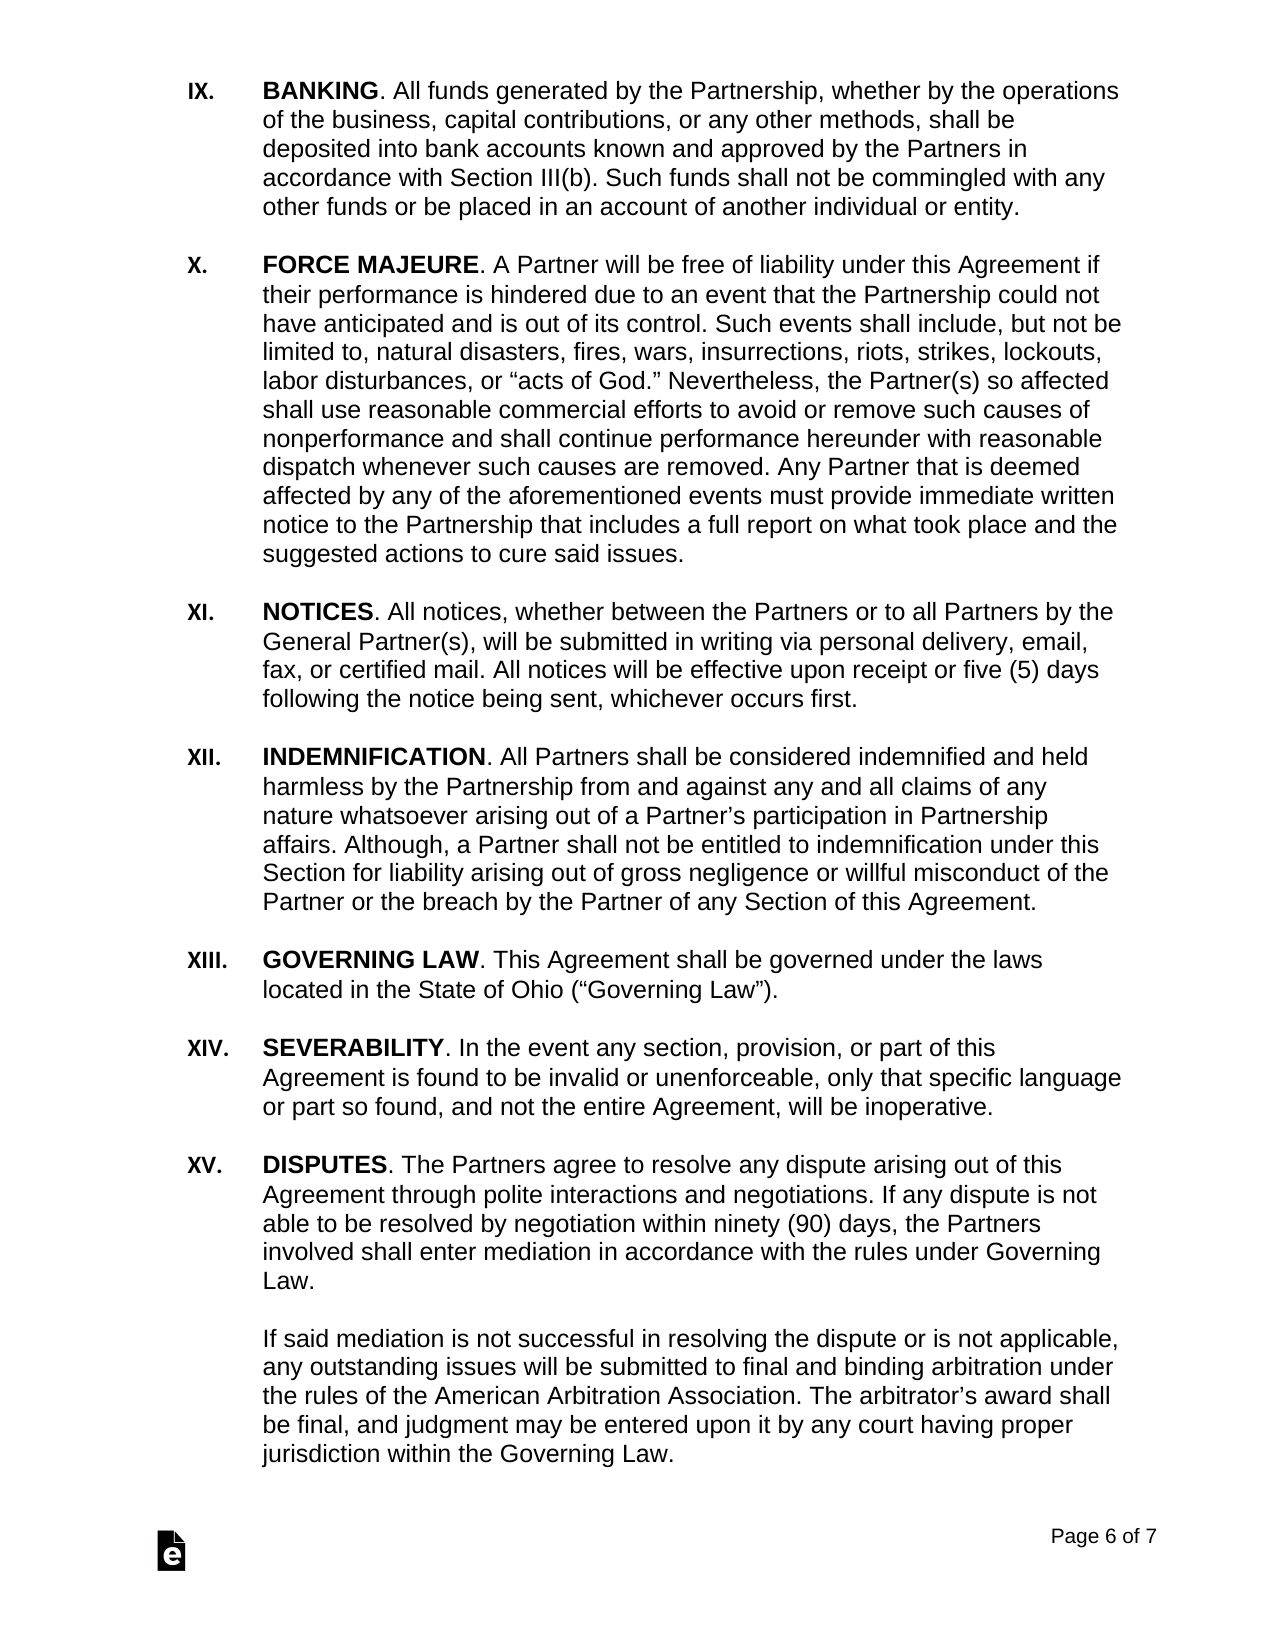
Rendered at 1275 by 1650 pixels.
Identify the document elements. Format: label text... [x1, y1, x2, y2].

list NOTICES. All notices, whether between the Partners or to all Partners by the General Partner(s), will be submitted in writing via personal delivery, email, fax, or certified mail. All notices will be effective upon receipt or five (5) days following the notice being sent, whichever occurs first. [187, 596, 1125, 713]
list SEVERABILITY. In the event any section, provision, or part of this Agreement is found to be invalid or unenforceable, only that specific language or part so found, and not the entire Agreement, will be inoperative. [187, 1033, 1125, 1121]
list BANKING. All funds generated by the Partnership, whether by the operations of the business, capital contributions, or any other methods, shall be deposited into bank accounts known and approved by the Partners in accordance with Section III(b). Such funds shall not be commingled with any other funds or be placed in an account of another individual or entity. [187, 75, 1125, 221]
list If said mediation is not successful in resolving the dispute or is not applicable, any outstanding issues will be submitted to final and binding arbitration under the rules of the American Arbitration Association. The arbitrator’s award shall be final, and judgment may be entered upon it by any court having proper jurisdiction within the Governing Law. [262, 1324, 1125, 1467]
list DISPUTES. The Partners agree to resolve any dispute arising out of this Agreement through polite interactions and negotiations. If any dispute is not able to be resolved by negotiation within ninety (90) days, the Partners involved shall enter mediation in accordance with the rules under Governing Law. [187, 1149, 1125, 1295]
list INDEMNIFICATION. All Partners shall be considered indemnified and held harmless by the Partnership from and against any and all claims of any nature whatsoever arising out of a Partner’s participation in Partnership affairs. Although, a Partner shall not be entitled to indemnification under this Section for liability arising out of gross negligence or willful misconduct of the Partner or the breach by the Partner of any Section of this Agreement. [187, 742, 1125, 916]
list FORCE MAJEURE. A Partner will be free of liability under this Agreement if their performance is hindered due to an event that the Partnership could not have anticipated and is out of its control. Such events shall include, but not be limited to, natural disasters, fires, wars, insurrections, riots, strikes, lockouts, labor disturbances, or “acts of God.” Nevertheless, the Partner(s) so affected shall use reasonable commercial efforts to avoid or remove such causes of nonperformance and shall continue performance hereunder with reasonable dispatch whenever such causes are removed. Any Partner that is deemed affected by any of the aforementioned events must provide immediate written notice to the Partnership that includes a full report on what took place and the suggested actions to cure said issues. [187, 249, 1125, 567]
list GOVERNING LAW. This Agreement shall be governed under the laws located in the State of Ohio (“Governing Law”). [187, 944, 1125, 1004]
